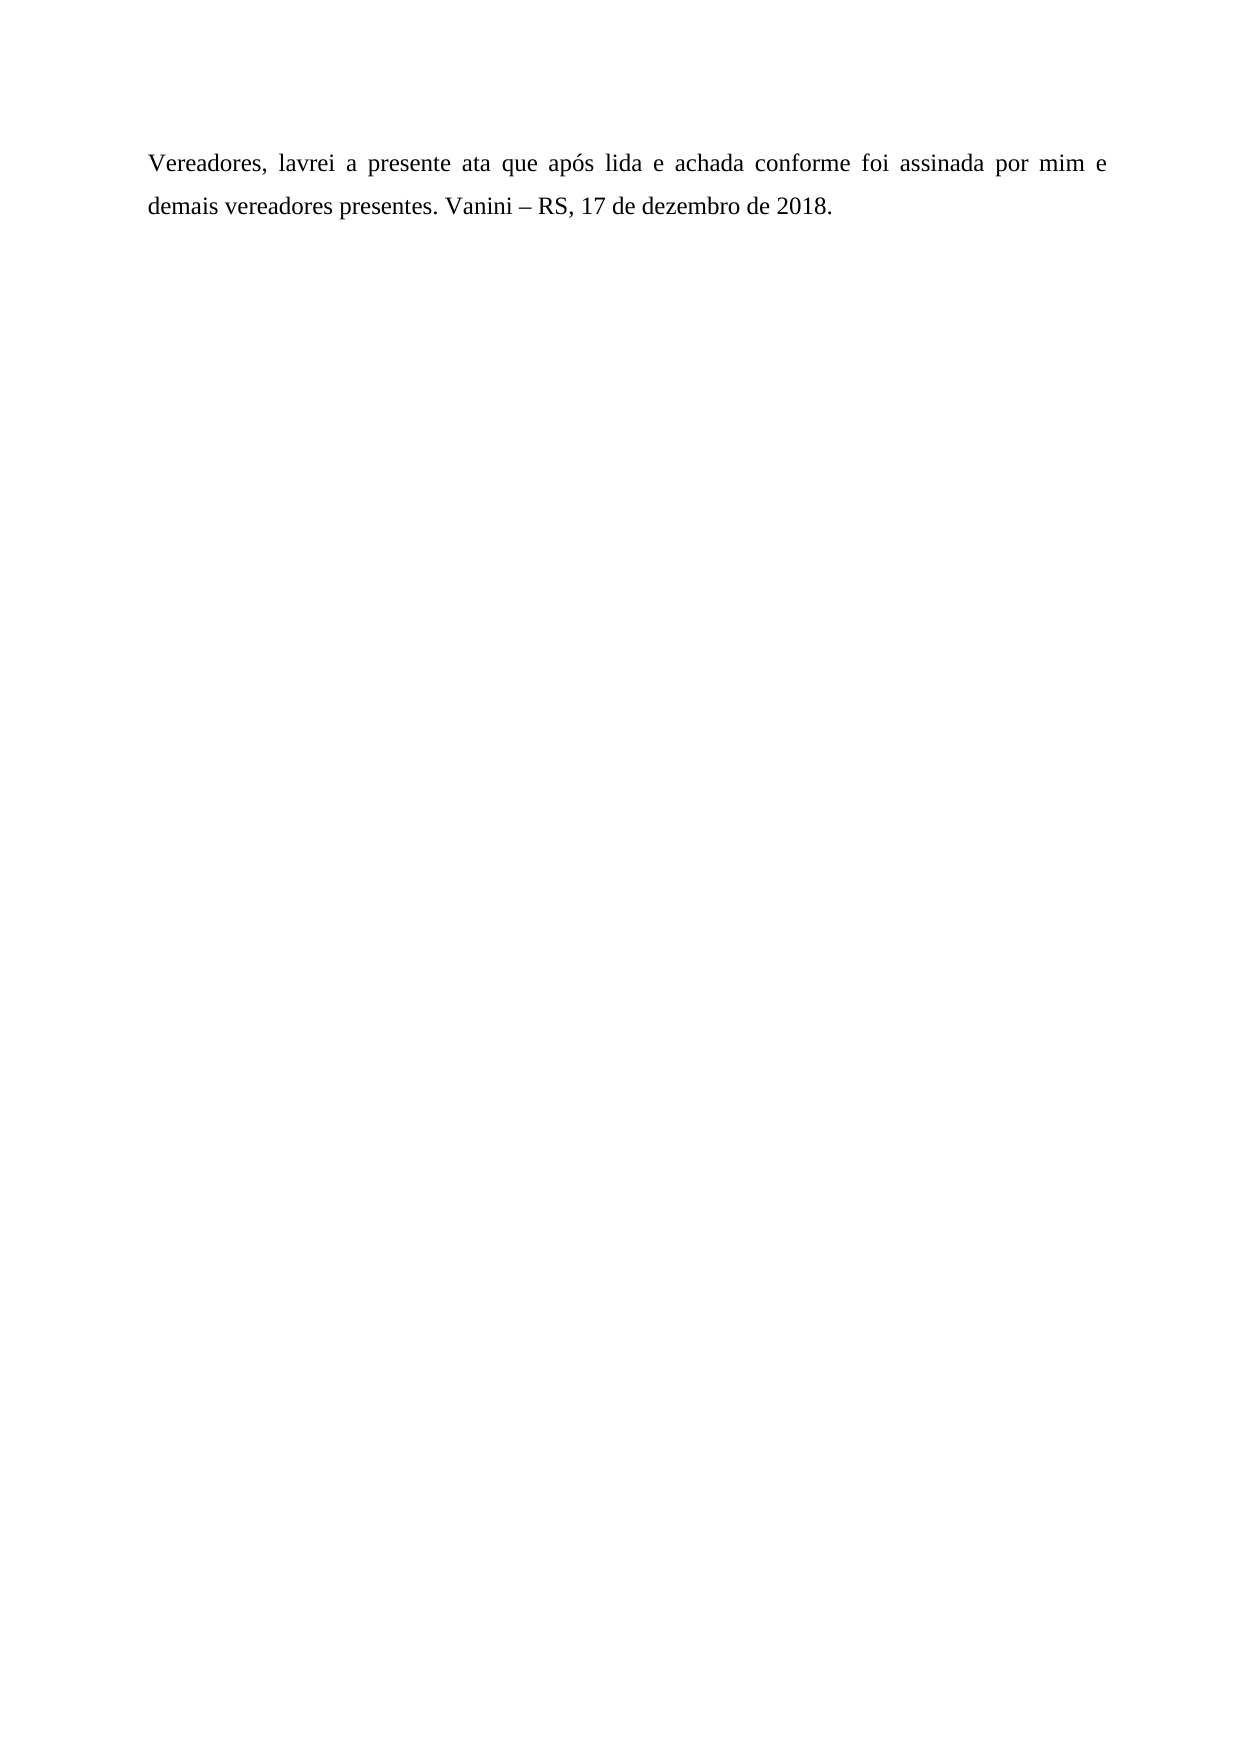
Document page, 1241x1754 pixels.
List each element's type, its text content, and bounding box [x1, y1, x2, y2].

text Vereadores, lavrei a presente ata que após lida e achada conforme foi assinada por mim e demais vereadores presentes. Vanini – RS, 17 de dezembro de 2018. [148, 148, 1108, 219]
